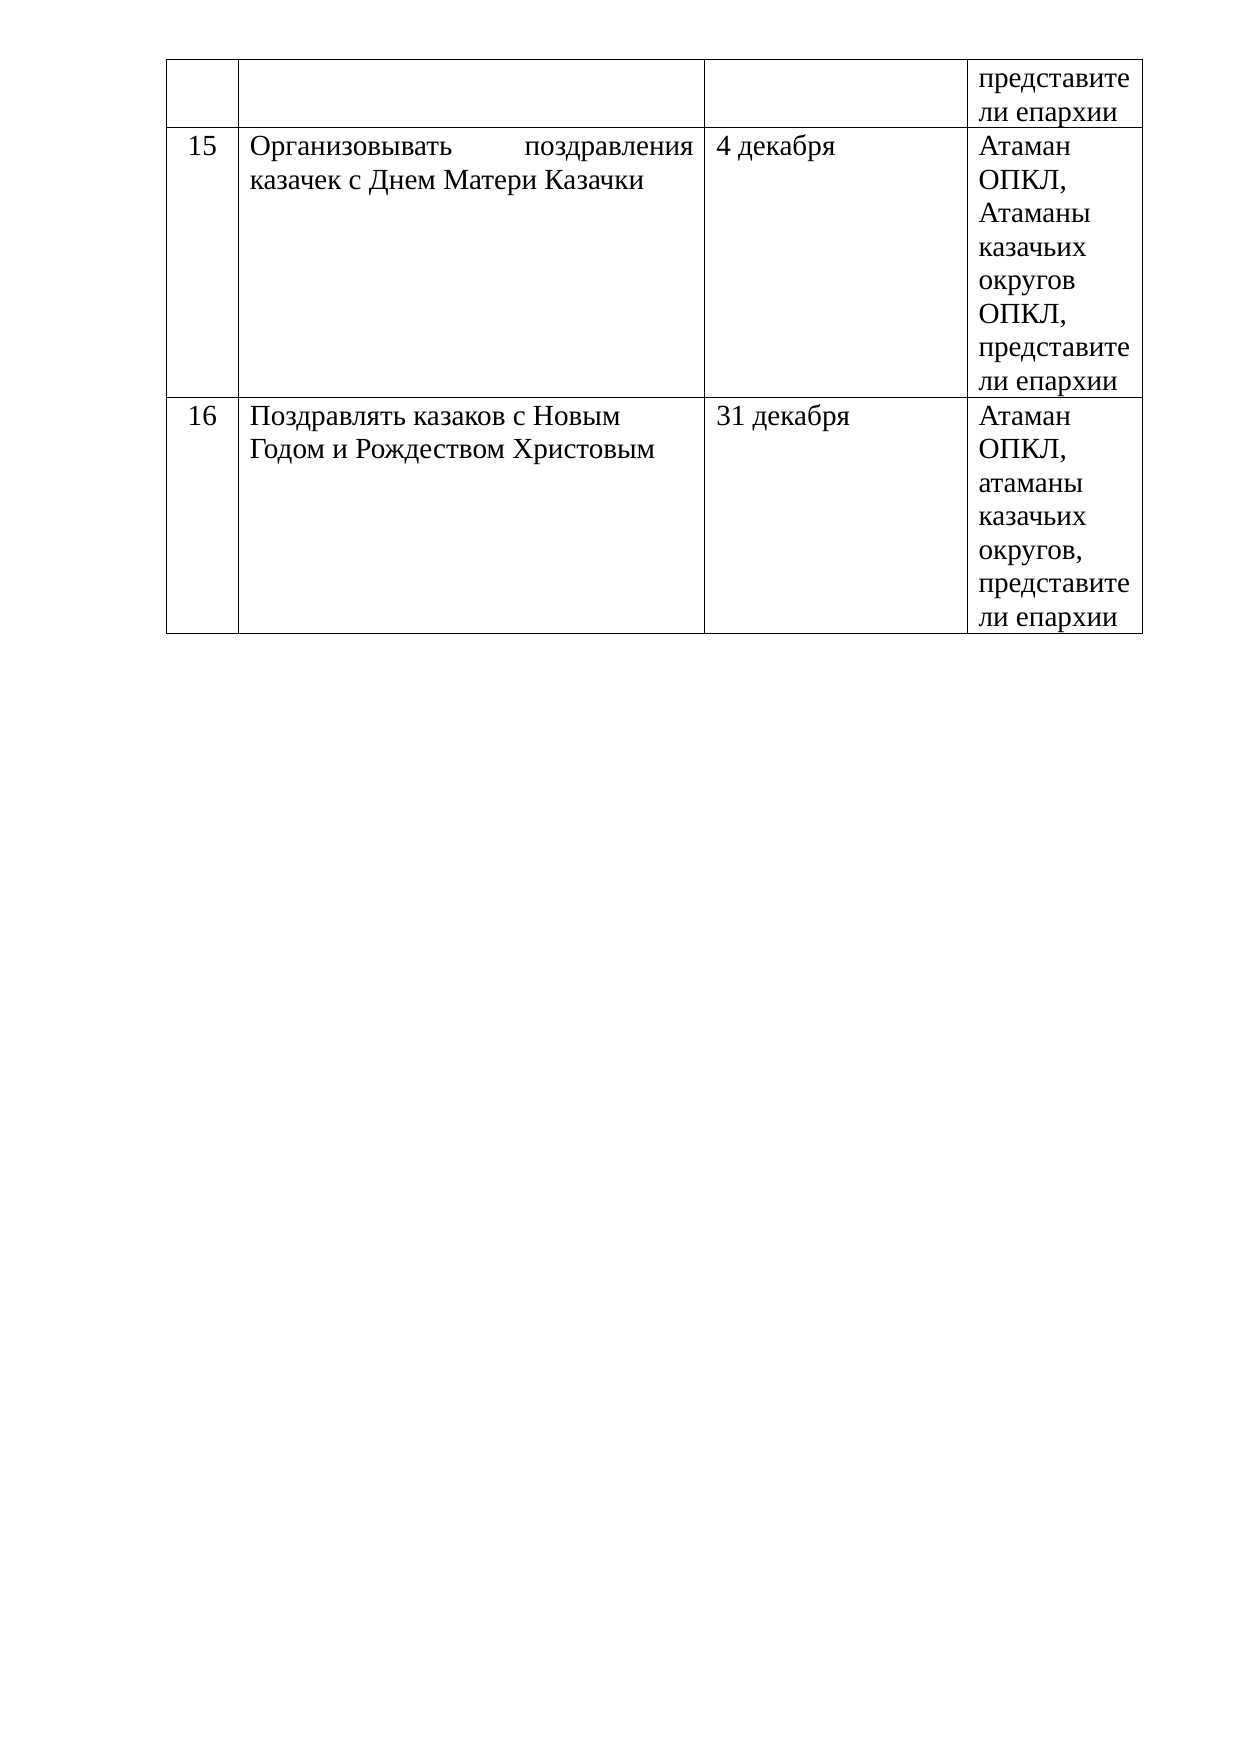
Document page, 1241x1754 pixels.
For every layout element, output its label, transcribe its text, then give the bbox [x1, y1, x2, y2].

table_cell Организовывать поздравления казачек с Днем Матери Казачки [239, 128, 704, 397]
table_cell [167, 60, 238, 127]
table_cell 31 декабря [705, 398, 967, 632]
table_cell Поздравлять казаков с Новым Годом и Рождеством Христовым [239, 398, 704, 632]
table_cell [239, 60, 704, 127]
table_cell 4 декабря [705, 128, 967, 397]
table_cell 15 [167, 128, 238, 397]
table_cell Атаман ОПКЛ, Атаманы казачьих округов ОПКЛ, представители епархии [968, 128, 1142, 397]
table_cell представители епархии [968, 60, 1142, 127]
table_cell [705, 60, 967, 127]
table_cell 16 [167, 398, 238, 632]
table_cell Атаман ОПКЛ, атаманы казачьих округов, представители епархии [968, 398, 1142, 632]
